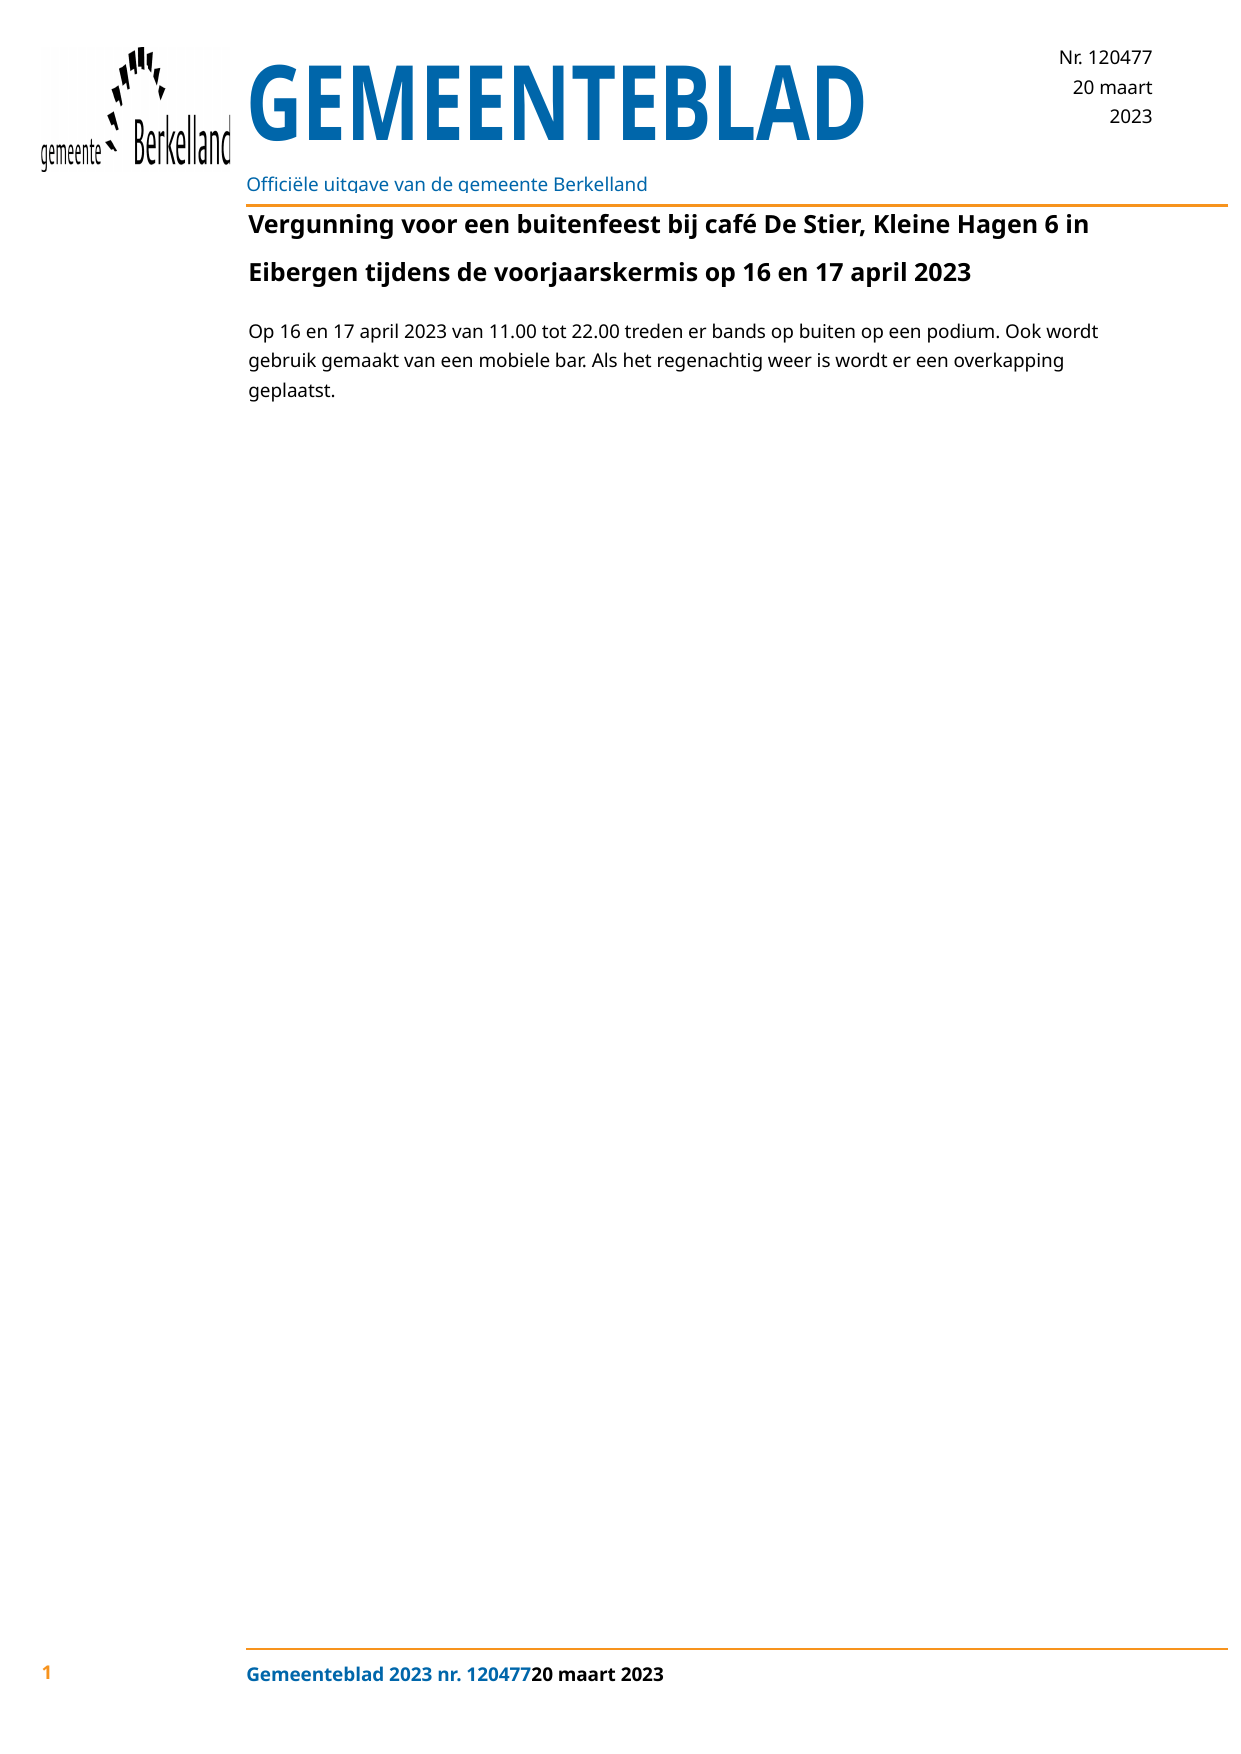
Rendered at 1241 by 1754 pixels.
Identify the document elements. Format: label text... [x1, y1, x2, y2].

text Vergunning voor een buitenfeest bij café De Stier, Kleine Hagen 6 in Eibergen tijdens de voorjaarskermis op 16 en 17 april 2023 [248, 207, 1152, 288]
text Op 16 en 17 april 2023 van 11.00 tot 22.00 treden er bands op buiten op een podium. Ook wordt gebruik gemaakt van een mobiele bar. Als het regenachtig weer is wordt er een overkapping geplaatst. [248, 318, 1152, 403]
picture [41, 47, 231, 172]
